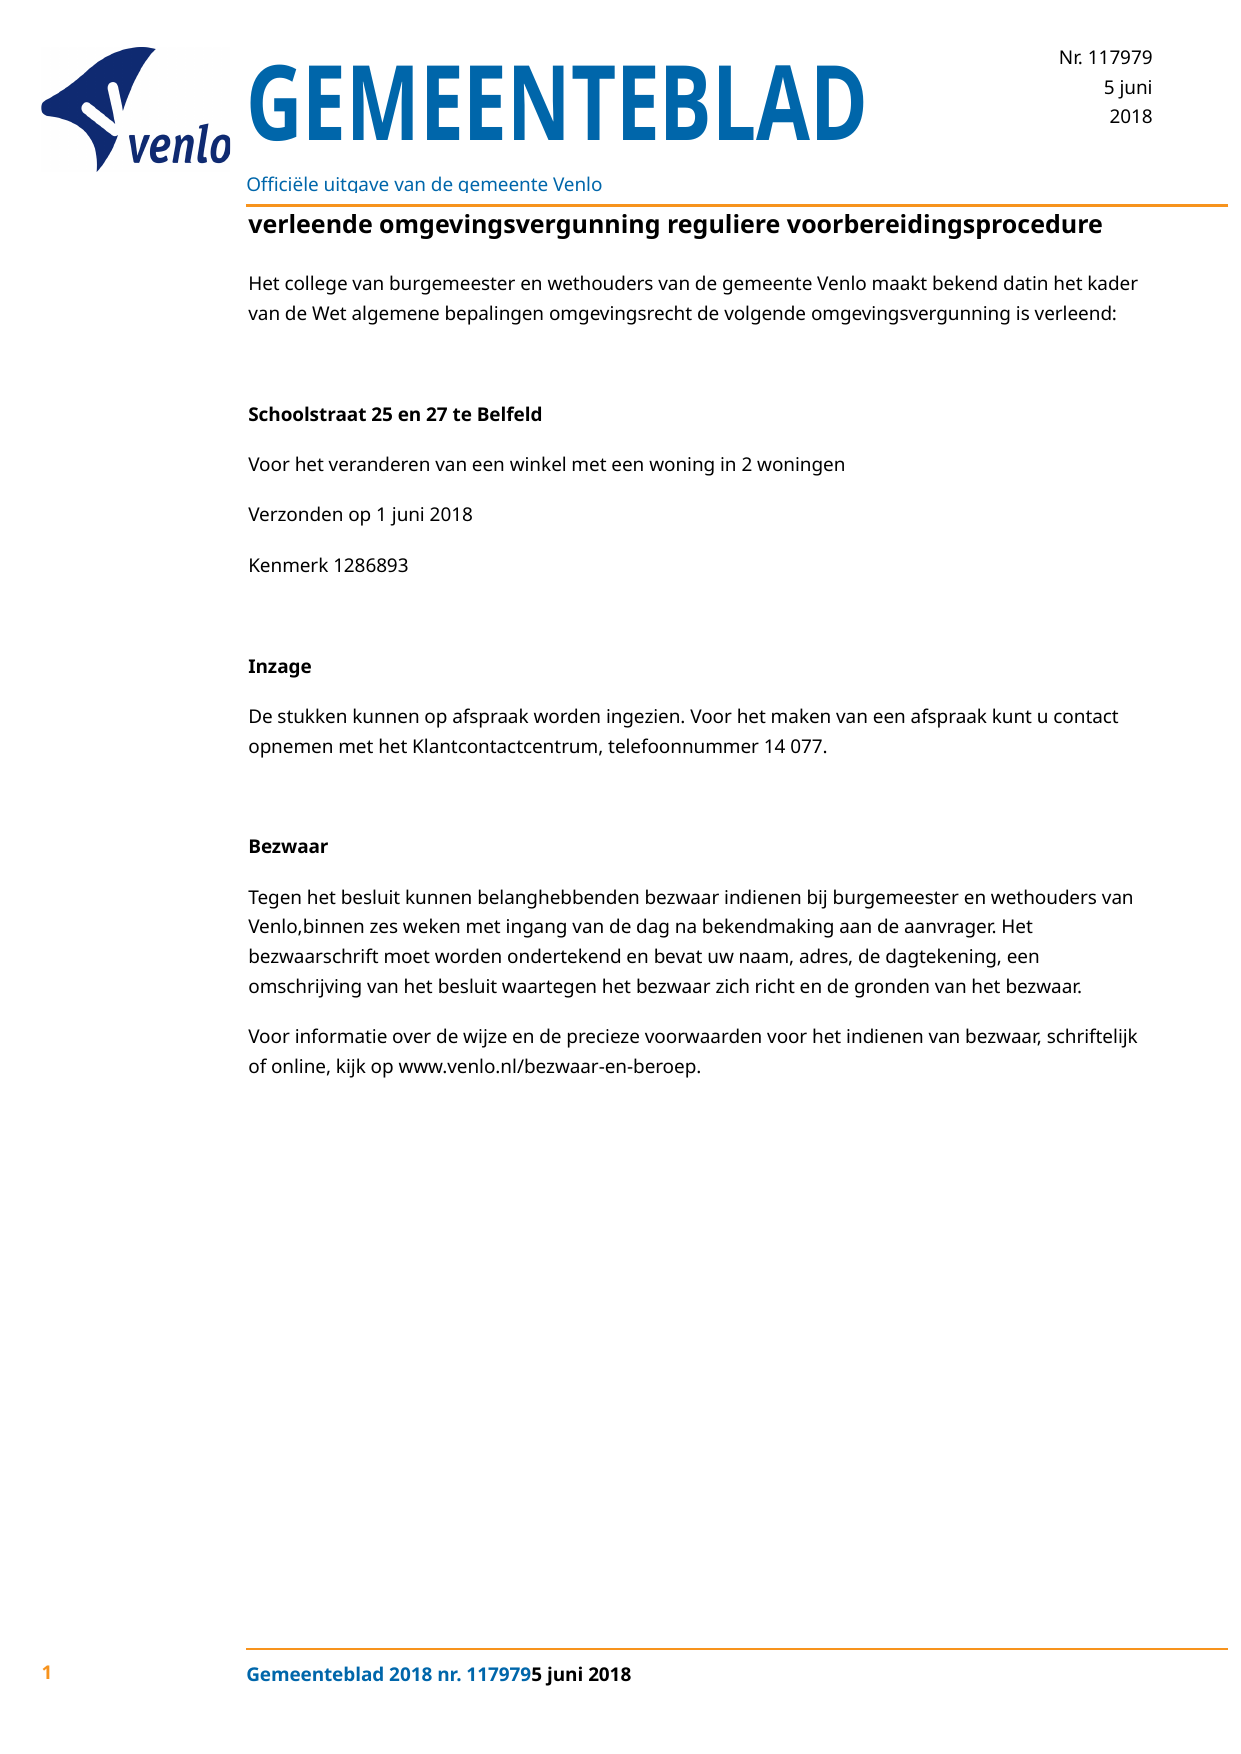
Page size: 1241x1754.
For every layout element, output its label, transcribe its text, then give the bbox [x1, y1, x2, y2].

text Het college van burgemeester en wethouders van de gemeente Venlo maakt bekend datin het kader van de Wet algemene bepalingen omgevingsrecht de volgende omgevingsvergunning is verleend: [248, 270, 1152, 326]
text verleende omgevingsvergunning reguliere voorbereidingsprocedure [248, 207, 1152, 241]
text De stukken kunnen op afspraak worden ingezien. Voor het maken van een afspraak kunt u contact opnemen met het Klantcontactcentrum, telefoonnummer 14 077. [248, 703, 1152, 758]
picture [41, 47, 231, 172]
text Schoolstraat 25 en 27 te Belfeld [248, 401, 1152, 426]
text Voor het veranderen van een winkel met een woning in 2 woningen [248, 451, 1152, 477]
text Verzonden op 1 juni 2018 [248, 502, 1152, 527]
text Bezwaar [248, 834, 1152, 859]
text Kenmerk 1286893 [248, 552, 1152, 578]
text Tegen het besluit kunnen belanghebbenden bezwaar indienen bij burgemeester en wethouders van Venlo,binnen zes weken met ingang van de dag na bekendmaking aan de aanvrager. Het bezwaarschrift moet worden ondertekend en bevat uw naam, adres, de dagtekening, een omschrijving van het besluit waartegen het bezwaar zich richt en de gronden van het bezwaar. [248, 884, 1152, 998]
text Inzage [248, 653, 1152, 678]
text Voor informatie over de wijze en de precieze voorwaarden voor het indienen van bezwaar, schriftelijk of online, kijk op www.venlo.nl/bezwaar-en-beroep. [248, 1023, 1152, 1078]
